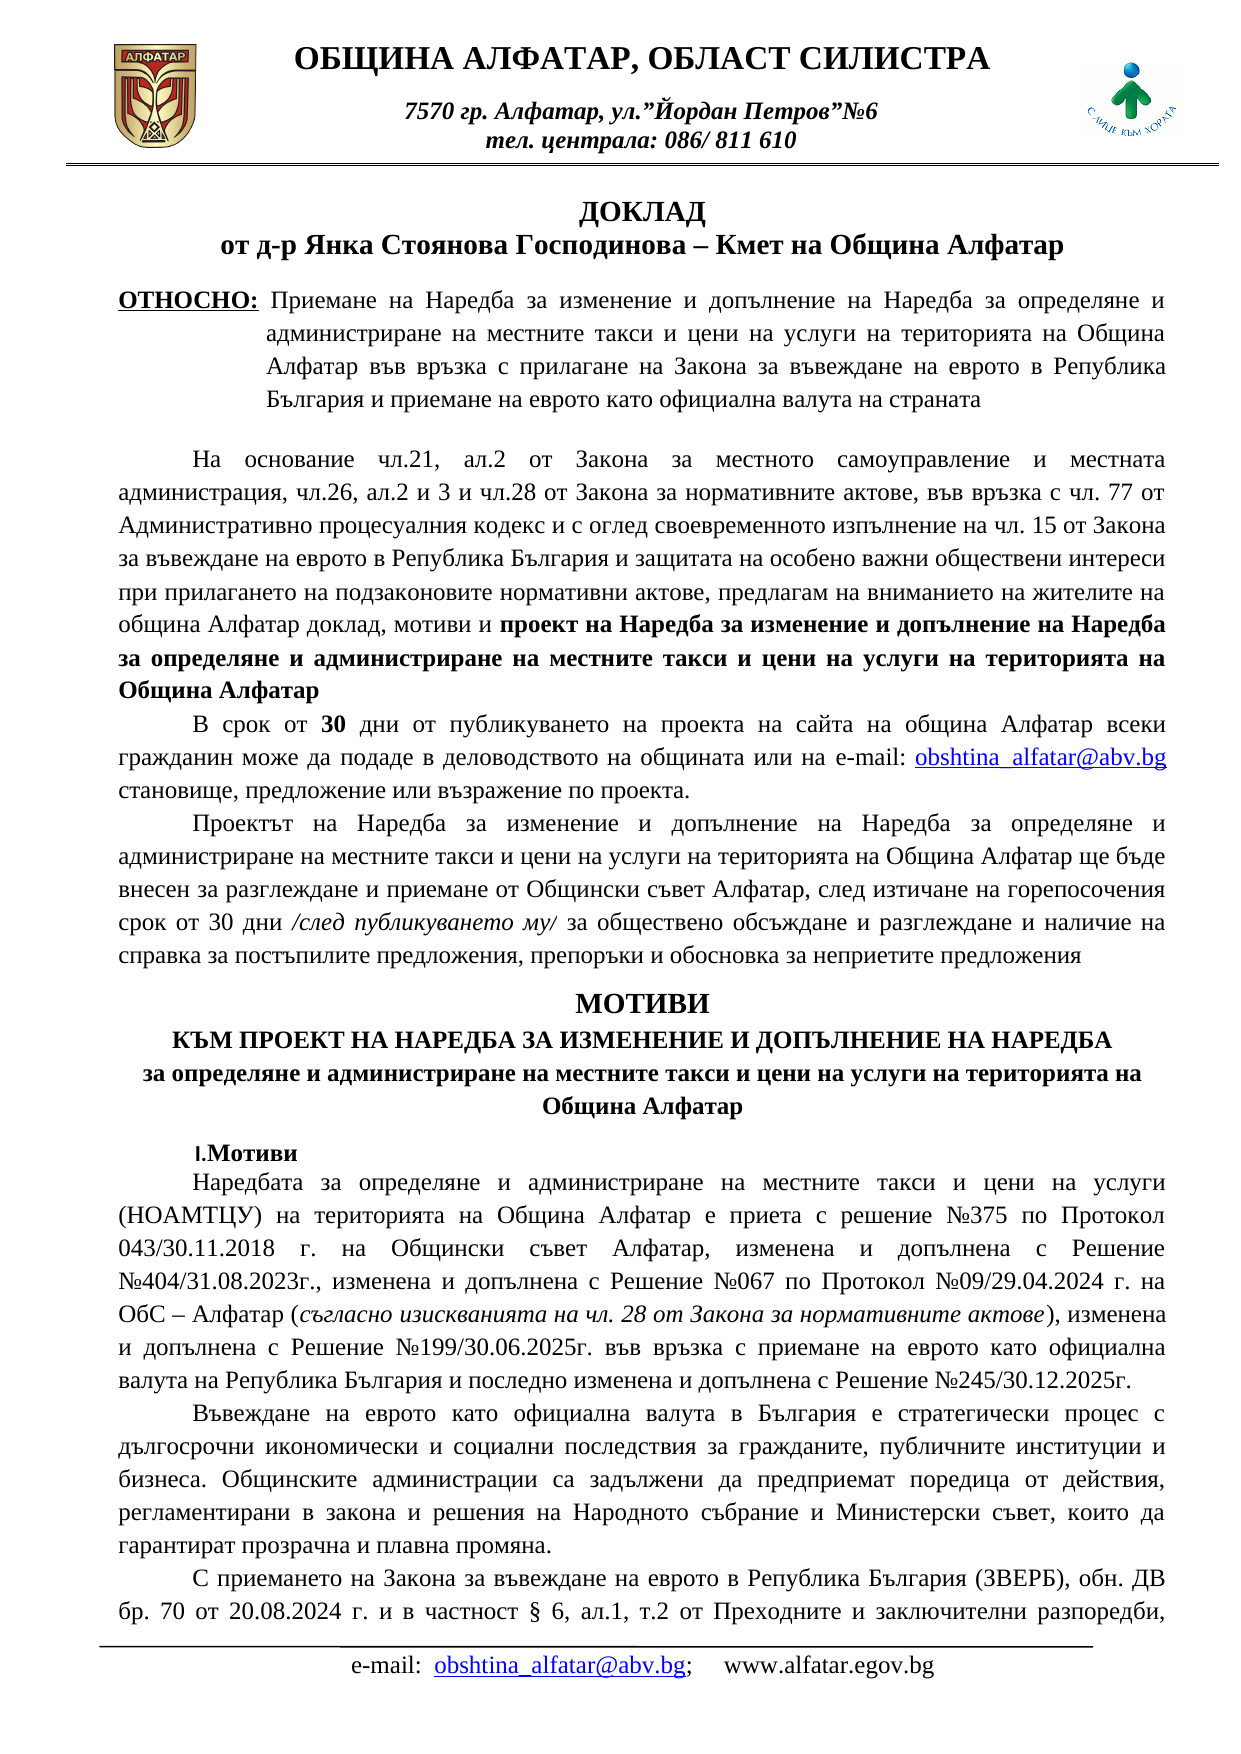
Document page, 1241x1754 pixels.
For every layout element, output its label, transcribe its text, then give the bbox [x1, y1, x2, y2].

text МОТИВИ [118, 987, 1167, 1020]
list Мотиви [169, 1138, 1167, 1167]
text На основание чл.21, ал.2 от Закона за местното самоуправление и местната администрация, чл.26, ал.2 и 3 и чл.28 от Закона за нормативните актове, във връзка с чл. 77 от Административно процесуалния кодекс и с оглед своевременното изпълнение на чл. 15 от Закона за въвеждане на еврото в Република България и защитата на особено важни обществени интереси при прилагането на подзаконовите нормативни актове, предлагам на вниманието на жителите на община Алфатар доклад, мотиви и проект на Наредба за изменение и допълнение на Наредба за определяне и администриране на местните такси и цени на услуги на територията на Община Алфатар [118, 444, 1167, 704]
text КЪМ ПРОЕКТ НА НАРЕДБА ЗА ИЗМЕНЕНИЕ И ДОПЪЛНЕНИЕ НА НАРЕДБА [118, 1025, 1167, 1054]
text Въвеждане на еврото като официална валута в България е стратегически процес с дългосрочни икономически и социални последствия за гражданите, публичните институции и бизнеса. Общинските администрации са задължени да предприемат поредица от действия, регламентирани в закона и решения на Народното събрание и Министерски съвет, които да гарантират прозрачна и плавна промяна. [118, 1398, 1167, 1559]
text за определяне и администриране на местните такси и цени на услуги на територията на Община Алфатар [118, 1058, 1167, 1120]
text Проектът на Наредба за изменение и допълнение на Наредба за определяне и администриране на местните такси и цени на услуги на територията на Община Алфатар ще бъде внесен за разглеждане и приемане от Общински съвет Алфатар, след изтичане на горепосочения срок от 30 дни /след публикуването му/ за обществено обсъждане и разглеждане и наличие на справка за постъпилите предложения, препоръки и обосновка за неприетите предложения [118, 808, 1167, 968]
text С приемането на Закона за въвеждане на еврото в Република България (ЗВЕРБ), обн. ДВ бр. 70 от 20.08.2024 г. и в частност § 6, ал.1, т.2 от Преходните и заключителни разпоредби, [118, 1563, 1167, 1625]
text В срок от 30 дни от публикуването на проекта на сайта на община Алфатар всеки гражданин може да подаде в деловодството на общината или на e-mail: obshtina_alfatar@abv.bg становище, предложение или възражение по проекта. [118, 709, 1167, 803]
text ОТНОСНО: Приемане на Наредба за изменение и допълнение на Наредба за определяне и администриране на местните такси и цени на услуги на територията на Община Алфатар във връзка с прилагане на Закона за въвеждане на еврото в Република България и приемане на еврото като официална валута на страната [118, 285, 1167, 413]
text от д-р Янка Стоянова Господинова – Кмет на Община Алфатар [118, 227, 1167, 261]
text Наредбата за определяне и администриране на местните такси и цени на услуги (НОАМТЦУ) на територията на Община Алфатар е приета с решение №375 по Протокол 043/30.11.2018 г. на Общински съвет Алфатар, изменена и допълнена с Решение №404/31.08.2023г., изменена и допълнена с Решение №067 по Протокол №09/29.04.2024 г. на ОбС – Алфатар (съгласно изискванията на чл. 28 от Закона за нормативните актове), изменена и допълнена с Решение №199/30.06.2025г. във връзка с приемане на еврото като официална валута на Република България и последно изменена и допълнена с Решение №245/30.12.2025г. [118, 1167, 1167, 1394]
text ДОКЛАД [118, 194, 1167, 227]
